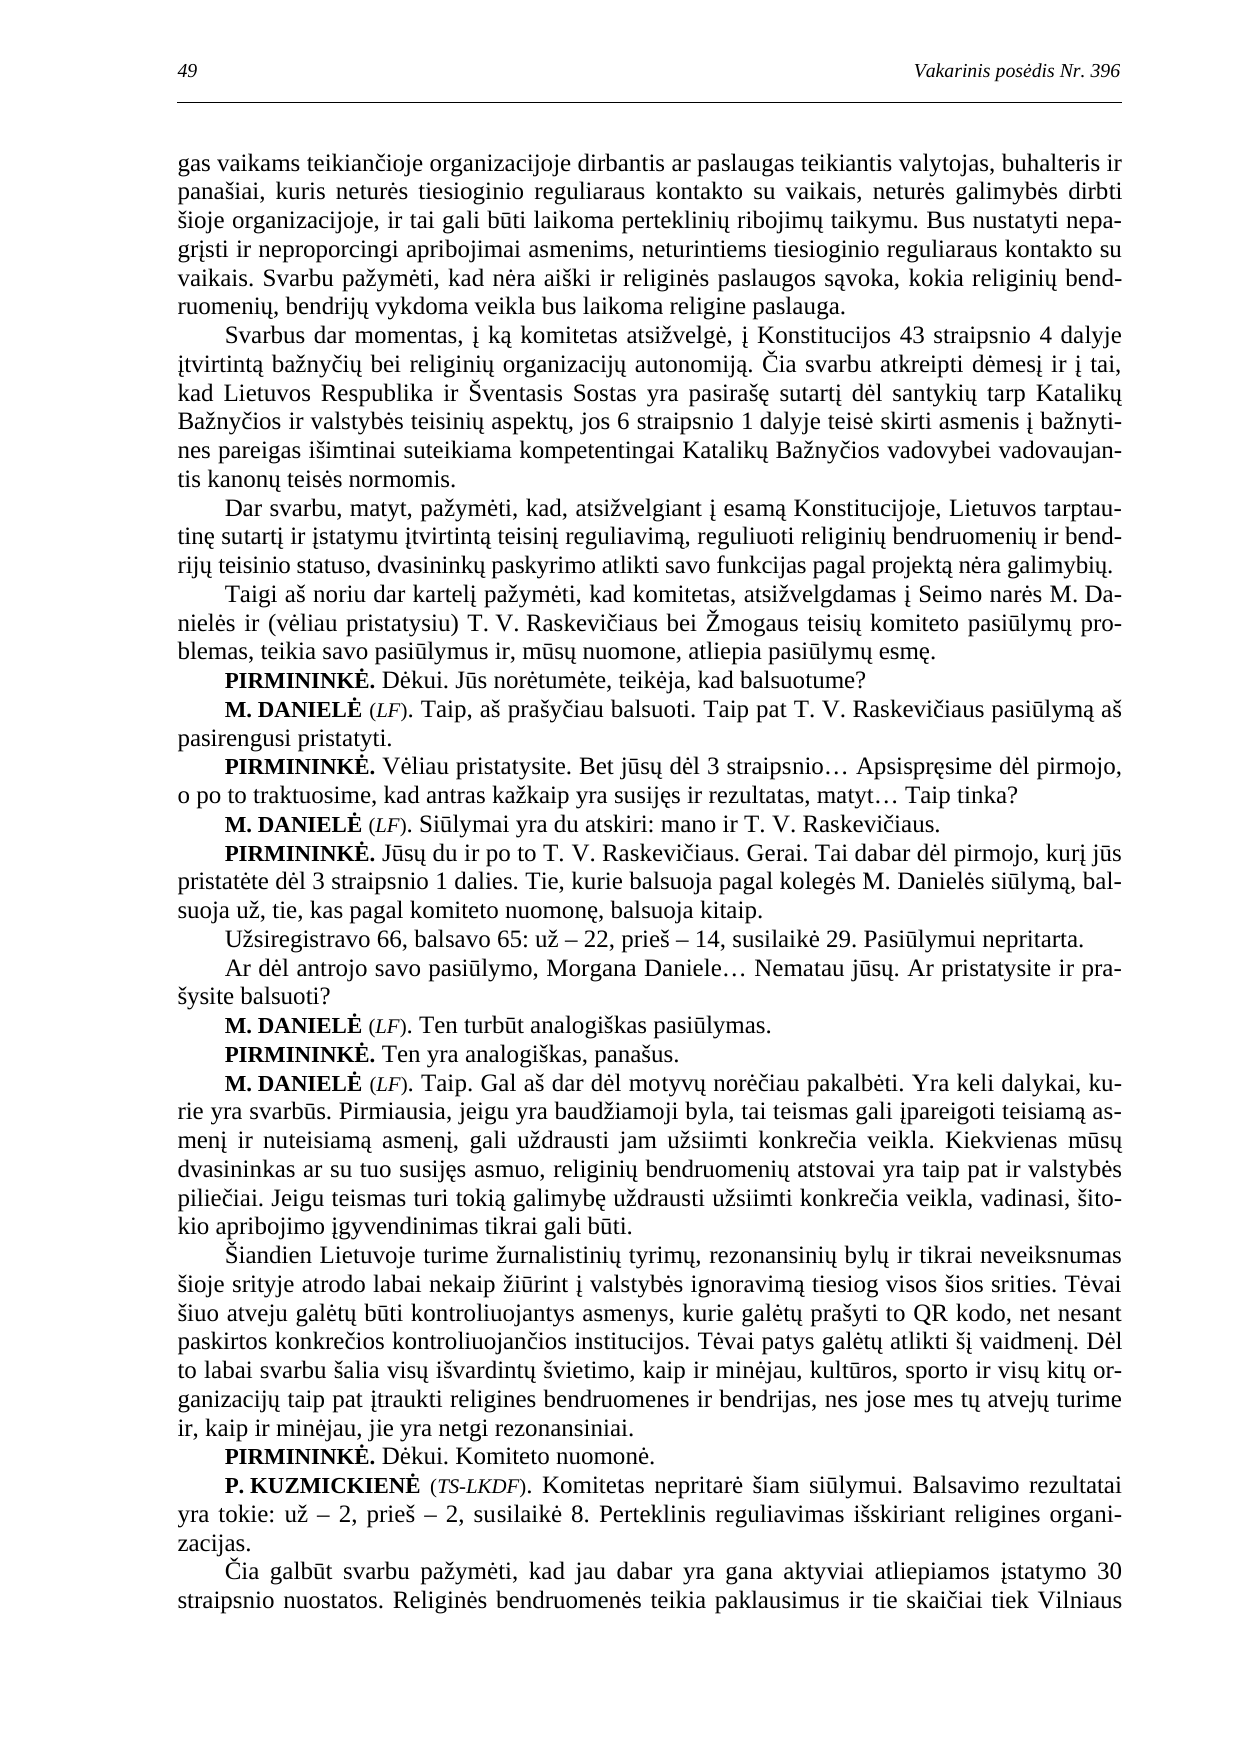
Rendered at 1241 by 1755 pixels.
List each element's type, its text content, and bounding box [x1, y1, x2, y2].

text M. DANIELĖ (LF). Taip. Gal aš dar dėl mo­ty­vų no­rė­čiau pa­kal­bė­ti. Yra ke­li da­ly­kai, ku­rie yra svar­būs. Pir­miau­sia, jei­gu yra bau­džia­mo­ji by­la, tai teis­mas ga­li įpa­rei­go­ti tei­sia­mą as­me­nį ir nu­tei­sia­mą as­me­nį, ga­li už­draus­ti jam už­si­im­ti kon­kre­čia veik­la. Kiek­vie­nas mū­sų dva­si­nin­kas ar su tuo su­si­jęs as­muo, re­li­gi­nių ben­druo­me­nių at­sto­vai yra taip pat ir vals­ty­bės pi­lie­čiai. Jei­gu teis­mas tu­ri to­kią ga­li­my­bę už­draus­ti už­si­im­ti kon­kre­čia veik­la, va­di­na­si, ši­to­kio ap­ri­bo­ji­mo įgy­ven­di­ni­mas tik­rai ga­li bū­ti. [177, 1068, 1122, 1240]
text PIRMININKĖ. Ten yra ana­lo­giš­kas, pa­na­šus. [177, 1039, 1122, 1068]
text Už­si­re­gist­ra­vo 66, bal­sa­vo 65: už – 22, prieš – 14, su­si­lai­kė 29. Pa­siū­ly­mui ne­pri­tar­ta. [177, 924, 1122, 953]
text Dar svar­bu, ma­tyt, pa­žy­mė­ti, kad, at­si­žvel­giant į esa­mą Kon­sti­tu­ci­jo­je, Lie­tu­vos tarp­tau­ti­nę su­tar­tį ir įsta­ty­mu įtvir­tin­tą tei­si­nį re­gu­lia­vi­mą, re­gu­liuo­ti re­li­gi­nių ben­druo­me­nių ir ben­d­ri­jų tei­si­nio sta­tu­so, dva­si­nin­kų pa­sky­ri­mo at­lik­ti sa­vo funk­ci­jas pa­gal pro­jek­tą nė­ra ga­li­my­bių. [177, 493, 1122, 579]
text M. DANIELĖ (LF). Ten tur­būt ana­lo­giš­kas pa­siū­ly­mas. [177, 1010, 1122, 1039]
text PIRMININKĖ. Vė­liau pri­sta­ty­si­te. Bet jū­sų dėl 3 straips­nio… Ap­si­sprę­si­me dėl pir­mo­jo, o po to trak­tuo­si­me, kad ant­ras kaž­kaip yra su­si­jęs ir re­zul­ta­tas, ma­tyt… Taip tin­ka? [177, 751, 1122, 809]
text Čia gal­būt svar­bu pa­žy­mė­ti, kad jau da­bar yra ga­na ak­ty­viai at­lie­pia­mos įsta­ty­mo 30 straips­nio nuo­sta­tos. Re­li­gi­nės ben­druo­me­nės tei­kia pa­klau­si­mus ir tie skai­čiai tiek Vil­niaus [177, 1556, 1122, 1614]
text M. DANIELĖ (LF). Taip, aš pra­šy­čiau bal­suo­ti. Taip pat T. V. Ras­ke­vi­čiaus pa­siū­ly­mą aš pa­si­ren­gu­si pri­sta­ty­ti. [177, 694, 1122, 751]
text Ar dėl ant­ro­jo sa­vo pa­siū­ly­mo, Mor­ga­na Da­nie­le… Ne­ma­tau jū­sų. Ar pri­sta­ty­si­te ir pra­šy­si­te bal­suo­ti? [177, 953, 1122, 1010]
text gas vai­kams tei­kian­čio­je or­ga­ni­za­ci­jo­je dir­ban­tis ar pa­slau­gas tei­kian­tis va­ly­to­jas, bu­hal­te­ris ir pa­na­šiai, ku­ris ne­tu­rės tie­sio­gi­nio re­gu­lia­raus kon­tak­to su vai­kais, ne­tu­rės ga­li­my­bės dirb­ti šio­je or­ga­ni­za­ci­jo­je, ir tai ga­li bū­ti lai­ko­ma per­tek­li­nių ri­bo­ji­mų tai­ky­mu. Bus nu­sta­ty­ti ne­pa­grįs­ti ir ne­pro­por­cin­gi ap­ri­bo­ji­mai as­me­nims, ne­tu­rin­tiems tie­sio­gi­nio re­gu­lia­raus kon­tak­to su vai­kais. Svar­bu pa­žy­mė­ti, kad nė­ra aiš­ki ir re­li­gi­nės pa­slau­gos są­vo­ka, ko­kia re­li­gi­nių ben­d­ruo­me­nių, ben­dri­jų vyk­do­ma veik­la bus lai­ko­ma re­li­gi­ne pa­slau­ga. [177, 148, 1122, 320]
text PIRMININKĖ. Dė­kui. Ko­mi­te­to nuo­mo­nė. [177, 1441, 1122, 1470]
text P. KUZMICKIENĖ (TS-LKDF). Ko­mi­te­tas ne­pri­ta­rė šiam siū­ly­mui. Bal­sa­vi­mo re­zul­ta­tai yra to­kie: už – 2, prieš – 2, su­si­lai­kė 8. Per­tek­li­nis re­gu­lia­vi­mas iš­ski­riant re­li­gi­nes or­ga­ni­zacijas. [177, 1470, 1122, 1556]
text Svar­bus dar mo­men­tas, į ką ko­mi­te­tas at­si­žvel­gė, į Kon­sti­tu­ci­jos 43 straips­nio 4 da­ly­je įtvir­tin­tą baž­ny­čių bei re­li­gi­nių or­ga­ni­za­ci­jų au­to­no­mi­ją. Čia svar­bu at­kreip­ti dė­me­sį ir į tai, kad Lie­tu­vos Res­pub­li­ka ir Šven­ta­sis Sos­tas yra pa­si­ra­šę su­tar­tį dėl san­ty­kių tarp Ka­ta­li­kų Baž­ny­čios ir vals­ty­bės tei­si­nių as­pek­tų, jos 6 straips­nio 1 da­ly­je tei­sė skir­ti as­me­nis į baž­ny­ti­nes pa­rei­gas iš­im­ti­nai su­tei­kia­ma kom­pe­ten­tin­gai Ka­ta­li­kų Baž­ny­čios va­do­vy­bei va­do­vau­jan­tis ka­no­nų tei­sės nor­mo­mis. [177, 320, 1122, 493]
text PIRMININKĖ. Jū­sų du ir po to T. V. Ras­ke­vi­čiaus. Ge­rai. Tai da­bar dėl pir­mo­jo, ku­rį jūs pri­sta­tė­te dėl 3 straips­nio 1 da­lies. Tie, ku­rie bal­suo­ja pa­gal ko­le­gės M. Da­nie­lės siū­ly­mą, bal­suo­ja už, tie, kas pa­gal ko­mi­te­to nuo­mo­nę, bal­suo­ja ki­taip. [177, 838, 1122, 924]
text M. DANIELĖ (LF). Siū­ly­mai yra du at­ski­ri: ma­no ir T. V. Ras­ke­vi­čiaus. [177, 809, 1122, 838]
text Tai­gi aš no­riu dar kar­te­lį pa­žy­mė­ti, kad ko­mi­te­tas, at­si­žvelg­da­mas į Sei­mo na­rės M. Da­nie­lės ir (vė­liau pri­sta­ty­siu) T. V. Ras­ke­vi­čiaus bei Žmo­gaus tei­sių ko­mi­te­to pa­siū­ly­mų pro­ble­mas, tei­kia sa­vo pa­siū­ly­mus ir, mū­sų nuo­mo­ne, at­lie­pia pa­siū­ly­mų es­mę. [177, 579, 1122, 665]
text PIRMININKĖ. Dė­kui. Jūs no­rė­tu­mė­te, tei­kė­ja, kad bal­suo­tu­me? [177, 665, 1122, 694]
text Šian­dien Lie­tu­vo­je tu­ri­me žur­na­lis­ti­nių ty­ri­mų, re­zo­nan­si­nių by­lų ir tik­rai ne­veiks­nu­mas šio­je sri­ty­je at­ro­do la­bai ne­kaip žiū­rint į vals­ty­bės ig­no­ra­vi­mą tie­siog vi­sos šios sri­ties. Tė­vai šiuo at­ve­ju ga­lė­tų bū­ti kon­tro­liuo­jan­tys as­me­nys, ku­rie ga­lė­tų pra­šy­ti to QR ko­do, net ne­sant pa­skir­tos kon­kre­čios kon­tro­liuo­jan­čios ins­ti­tu­ci­jos. Tė­vai pa­tys ga­lė­tų at­lik­ti šį vaid­me­nį. Dėl to la­bai svar­bu ša­lia vi­sų iš­var­din­tų švie­ti­mo, kaip ir mi­nė­jau, kul­tū­ros, spor­to ir vi­sų ki­tų or­ga­ni­za­ci­jų taip pat įtrauk­ti re­li­gi­nes ben­druo­me­nes ir ben­dri­jas, nes jo­se mes tų at­ve­jų tu­ri­me ir, kaip ir mi­nė­jau, jie yra net­gi re­zo­nan­si­niai. [177, 1240, 1122, 1441]
